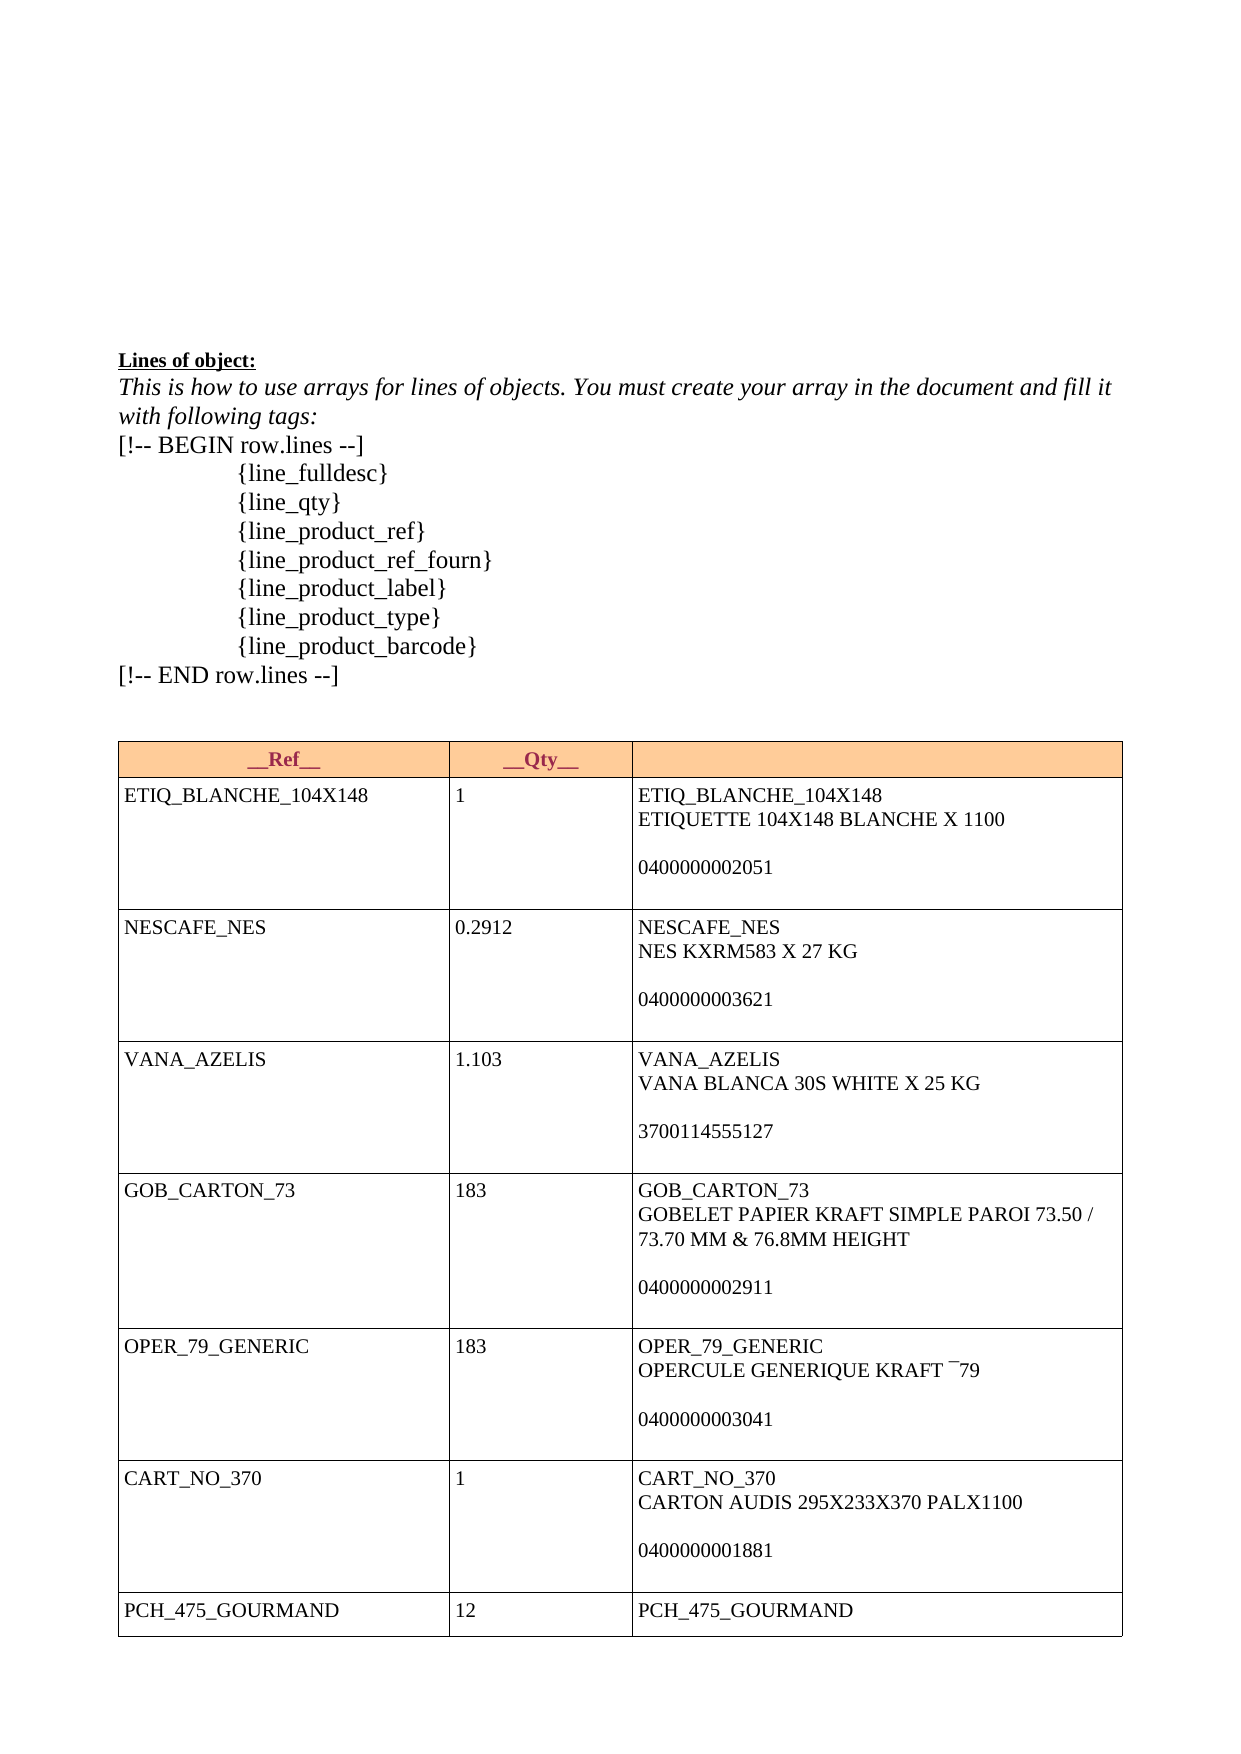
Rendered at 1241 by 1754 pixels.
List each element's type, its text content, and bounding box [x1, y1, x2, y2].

table_cell 1.103 [450, 1042, 632, 1173]
text This is how to use arrays for lines of objects. You must create your array in the document and fill it with following tags: [118, 372, 1122, 430]
table_cell 12 [450, 1593, 632, 1636]
table_cell GOB_CARTON_73 GOBELET PAPIER KRAFT SIMPLE PAROI 73.50 / 73.70 MM & 76.8MM HEIGHT 0400000002911 [633, 1174, 1122, 1328]
text {line_qty} [118, 487, 1122, 516]
text {line_product_label} [118, 573, 1122, 602]
table_cell 0.2912 [450, 910, 632, 1041]
text [!-- END row.lines --] [118, 660, 1122, 688]
table_cell PCH_475_GOURMAND [633, 1593, 1122, 1636]
table_cell VANA_AZELIS VANA BLANCA 30S WHITE X 25 KG 3700114555127 [633, 1042, 1122, 1173]
table_cell PCH_475_GOURMAND [119, 1593, 449, 1636]
text {line_product_ref} [118, 516, 1122, 545]
text {line_fulldesc} [118, 458, 1122, 487]
table_cell 1 [450, 1461, 632, 1592]
text {line_product_barcode} [118, 631, 1122, 660]
table_cell ETIQ_BLANCHE_104X148 ETIQUETTE 104X148 BLANCHE X 1100 0400000002051 [633, 778, 1122, 909]
table_cell NESCAFE_NES NES KXRM583 X 27 KG 0400000003621 [633, 910, 1122, 1041]
table_cell VANA_AZELIS [119, 1042, 449, 1173]
table_cell ETIQ_BLANCHE_104X148 [119, 778, 449, 909]
table_cell CART_NO_370 CARTON AUDIS 295X233X370 PALX1100 0400000001881 [633, 1461, 1122, 1592]
table_cell 1 [450, 778, 632, 909]
text Lines of object: [118, 348, 1122, 372]
table_cell OPER_79_GENERIC [119, 1329, 449, 1460]
table_cell GOB_CARTON_73 [119, 1174, 449, 1328]
table_cell 183 [450, 1329, 632, 1460]
table_header __Ref__ [119, 742, 449, 777]
table_cell CART_NO_370 [119, 1461, 449, 1592]
table_header __Qty__ [450, 742, 632, 777]
table_header [633, 742, 1122, 777]
table_cell 183 [450, 1174, 632, 1328]
table_cell NESCAFE_NES [119, 910, 449, 1041]
text [!-- BEGIN row.lines --] [118, 430, 1122, 458]
table_cell OPER_79_GENERIC OPERCULE GENERIQUE KRAFT ¯79 0400000003041 [633, 1329, 1122, 1460]
text {line_product_type} [118, 602, 1122, 631]
text {line_product_ref_fourn} [118, 545, 1122, 573]
